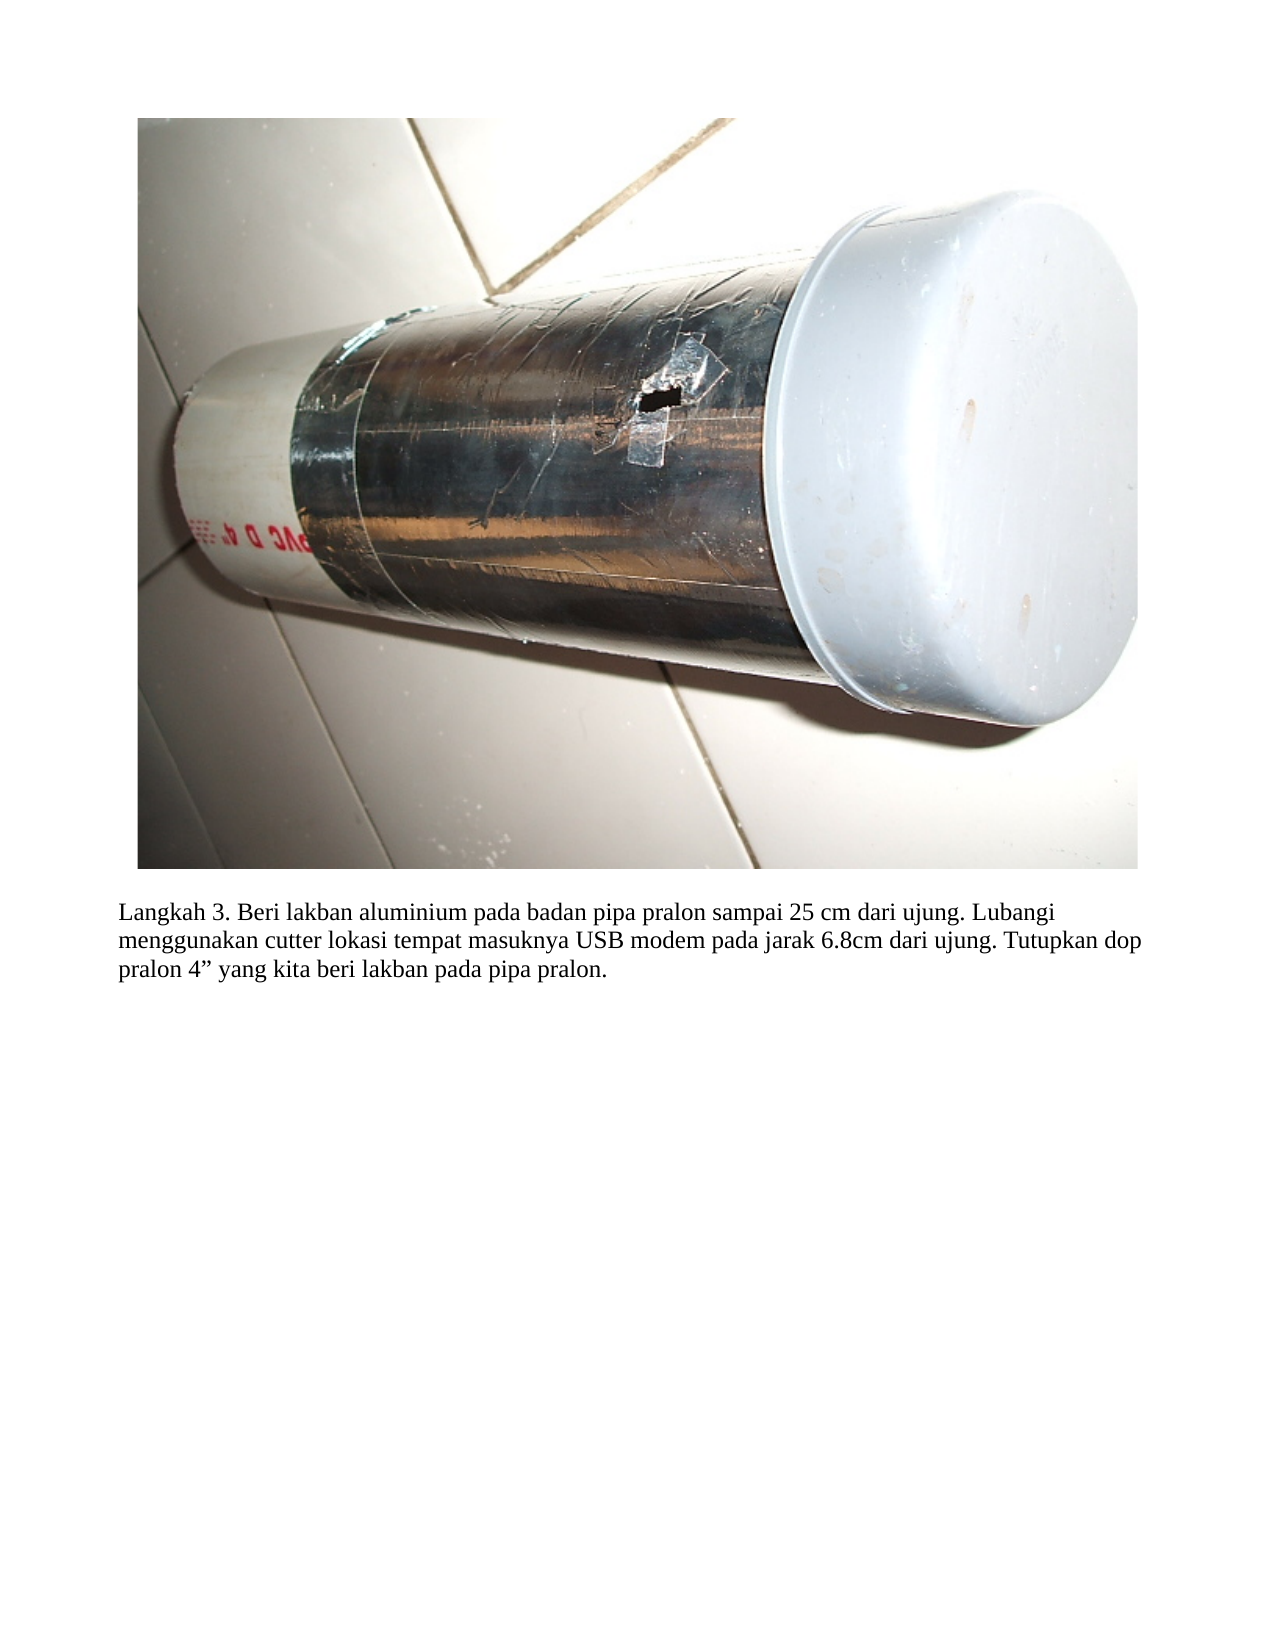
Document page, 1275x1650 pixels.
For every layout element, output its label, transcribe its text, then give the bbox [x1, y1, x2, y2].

text Langkah 3. Beri lakban aluminium pada badan pipa pralon sampai 25 cm dari ujung. Lubangi menggunakan cutter lokasi tempat masuknya USB modem pada jarak 6.8cm dari ujung. Tutupkan dop pralon 4” yang kita beri lakban pada pipa pralon. [118, 897, 1157, 983]
picture [137, 118, 1138, 869]
